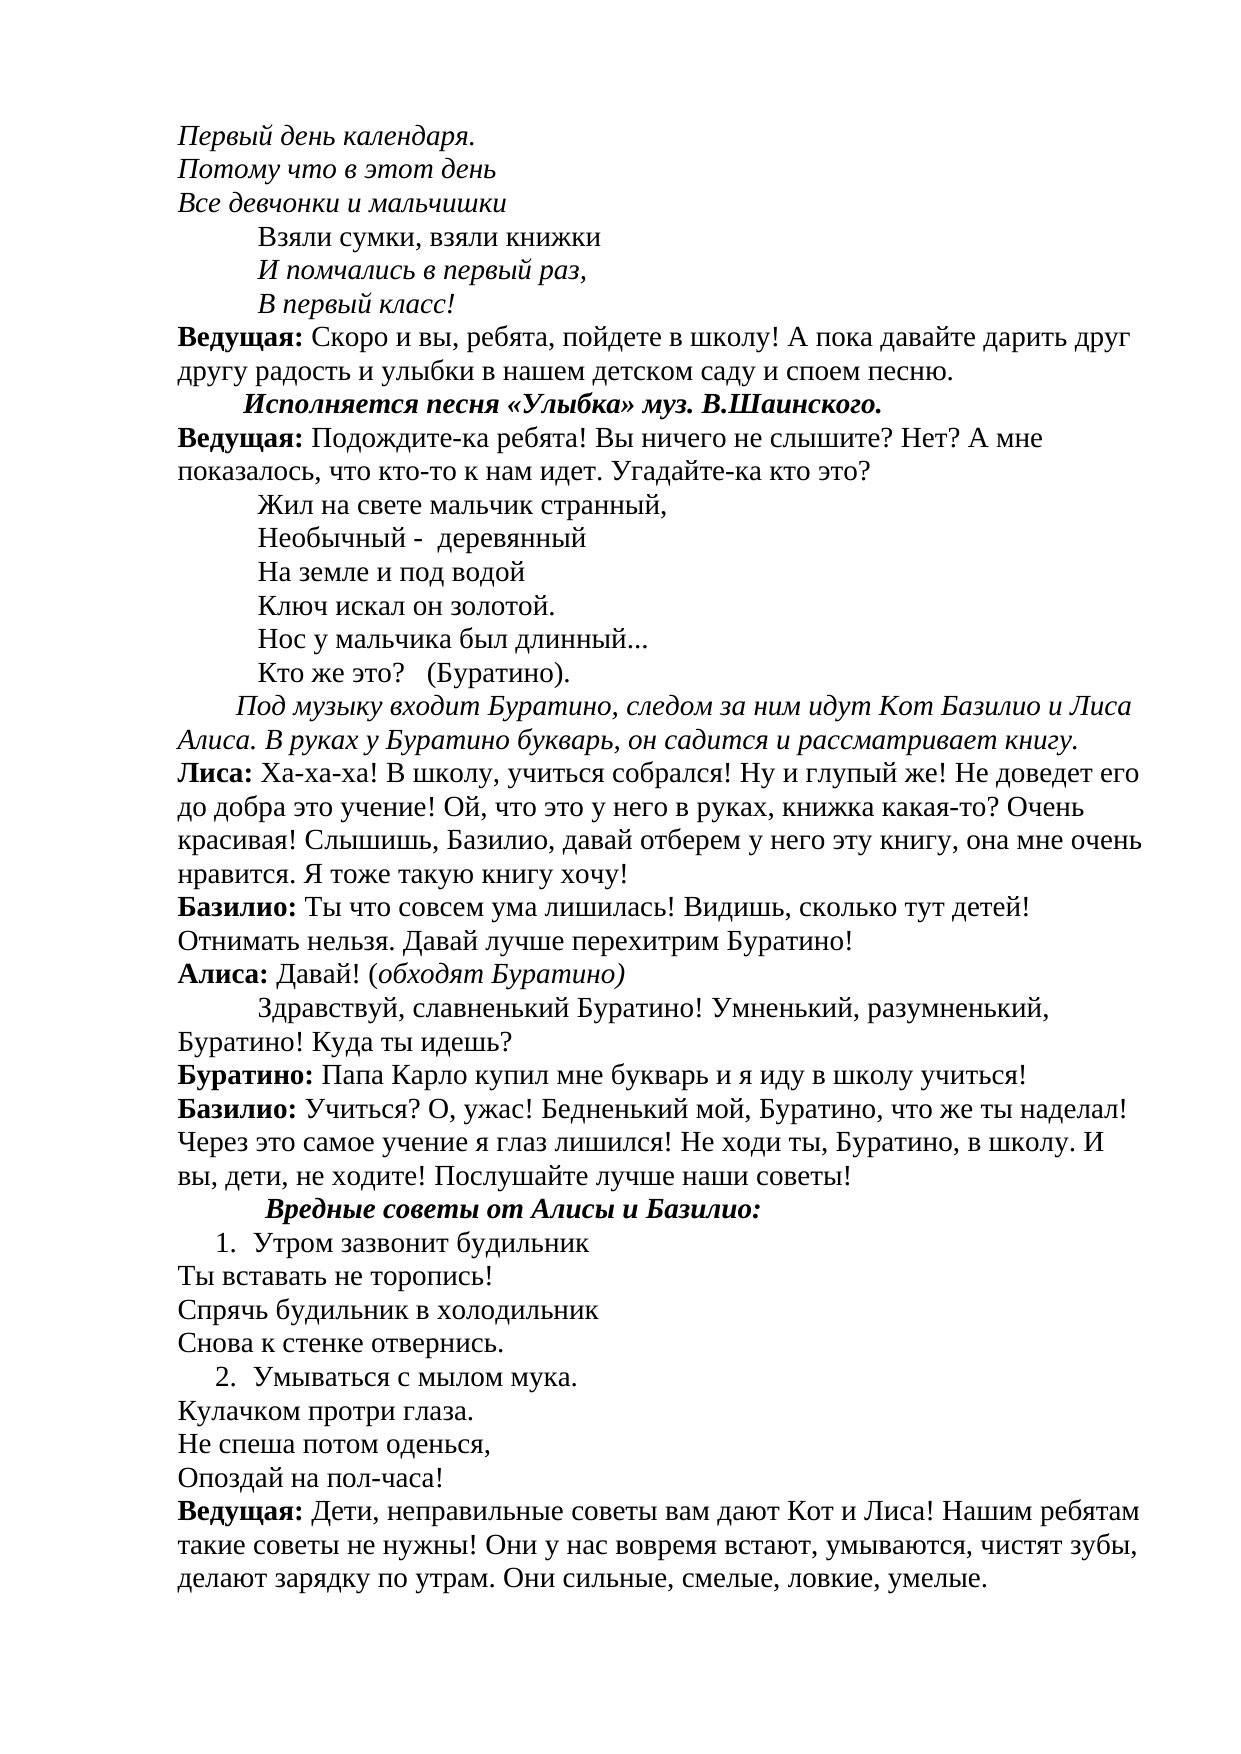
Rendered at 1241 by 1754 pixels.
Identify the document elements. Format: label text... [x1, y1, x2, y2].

text Спрячь будильник в холодильник [177, 1292, 1152, 1326]
text Ты вставать не торопись! [177, 1258, 1152, 1292]
text Базилио: Учиться? О, ужас! Бедненький мой, Буратино, что же ты наделал! Через это самое учение я глаз лишился! Не ходи ты, Буратино, в школу. И вы, дети, не ходите! Послушайте лучше наши советы! [177, 1091, 1152, 1191]
text Взяли сумки, взяли книжки [177, 219, 1152, 252]
text Здравствуй, славненький Буратино! Умненький, разумненький, Буратино! Куда ты идешь? [177, 990, 1152, 1057]
text Под музыку входит Буратино, следом за ним идут Кот Базилио и Лиса Алиса. В руках у Буратино букварь, он садится и рассматривает книгу. [177, 688, 1152, 755]
text Кулачком протри глаза. [177, 1393, 1152, 1426]
text Снова к стенке отвернись. [177, 1326, 1152, 1359]
text Нос у мальчика был длинный... [177, 621, 1152, 655]
text Лиса: Ха-ха-ха! В школу, учиться собрался! Ну и глупый же! Не доведет его до добра это учение! Ой, что это у него в руках, книжка какая-то? Очень красивая! Слышишь, Базилио, давай отберем у него эту книгу, она мне очень нравится. Я тоже такую книгу хочу! [177, 755, 1152, 889]
text Ведущая: Скоро и вы, ребята, пойдете в школу! А пока давайте дарить друг другу радость и улыбки в нашем детском саду и споем песню. [177, 319, 1152, 386]
text Вредные советы от Алисы и Базилио: [177, 1191, 1152, 1225]
text Исполняется песня «Улыбка» муз. В.Шаинского. [177, 386, 1152, 420]
text И помчались в первый раз, [177, 252, 1152, 286]
text Кто же это? (Буратино). [177, 655, 1152, 688]
text Ведущая: Дети, неправильные советы вам дают Кот и Лиса! Нашим ребятам такие советы не нужны! Они у нас вовремя встают, умываются, чистят зубы, делают зарядку по утрам. Они сильные, смелые, ловкие, умелые. [177, 1493, 1152, 1594]
text Первый день календаря. [177, 118, 1152, 152]
text Ключ искал он золотой. [177, 588, 1152, 621]
list Умываться с мылом мука. [215, 1359, 1152, 1393]
text Базилио: Ты что совсем ума лишилась! Видишь, сколько тут детей! Отнимать нельзя. Давай лучше перехитрим Буратино! [177, 889, 1152, 957]
text Не спеша потом оденься, [177, 1426, 1152, 1460]
text В первый класс! [177, 286, 1152, 319]
text Ведущая: Подождите-ка ребята! Вы ничего не слышите? Нет? А мне показалось, что кто-то к нам идет. Угадайте-ка кто это? [177, 420, 1152, 487]
text Все девчонки и мальчишки [177, 185, 1152, 219]
text Жил на свете мальчик странный, [177, 487, 1152, 521]
list Утром зазвонит будильник [215, 1225, 1152, 1258]
text На земле и под водой [177, 554, 1152, 588]
text Потому что в этот день [177, 152, 1152, 185]
text Опоздай на пол-часа! [177, 1460, 1152, 1493]
text Буратино: Папа Карло купил мне букварь и я иду в школу учиться! [177, 1057, 1152, 1091]
text Необычный - деревянный [177, 521, 1152, 554]
text Алиса: Давай! (обходят Буратино) [177, 957, 1152, 990]
